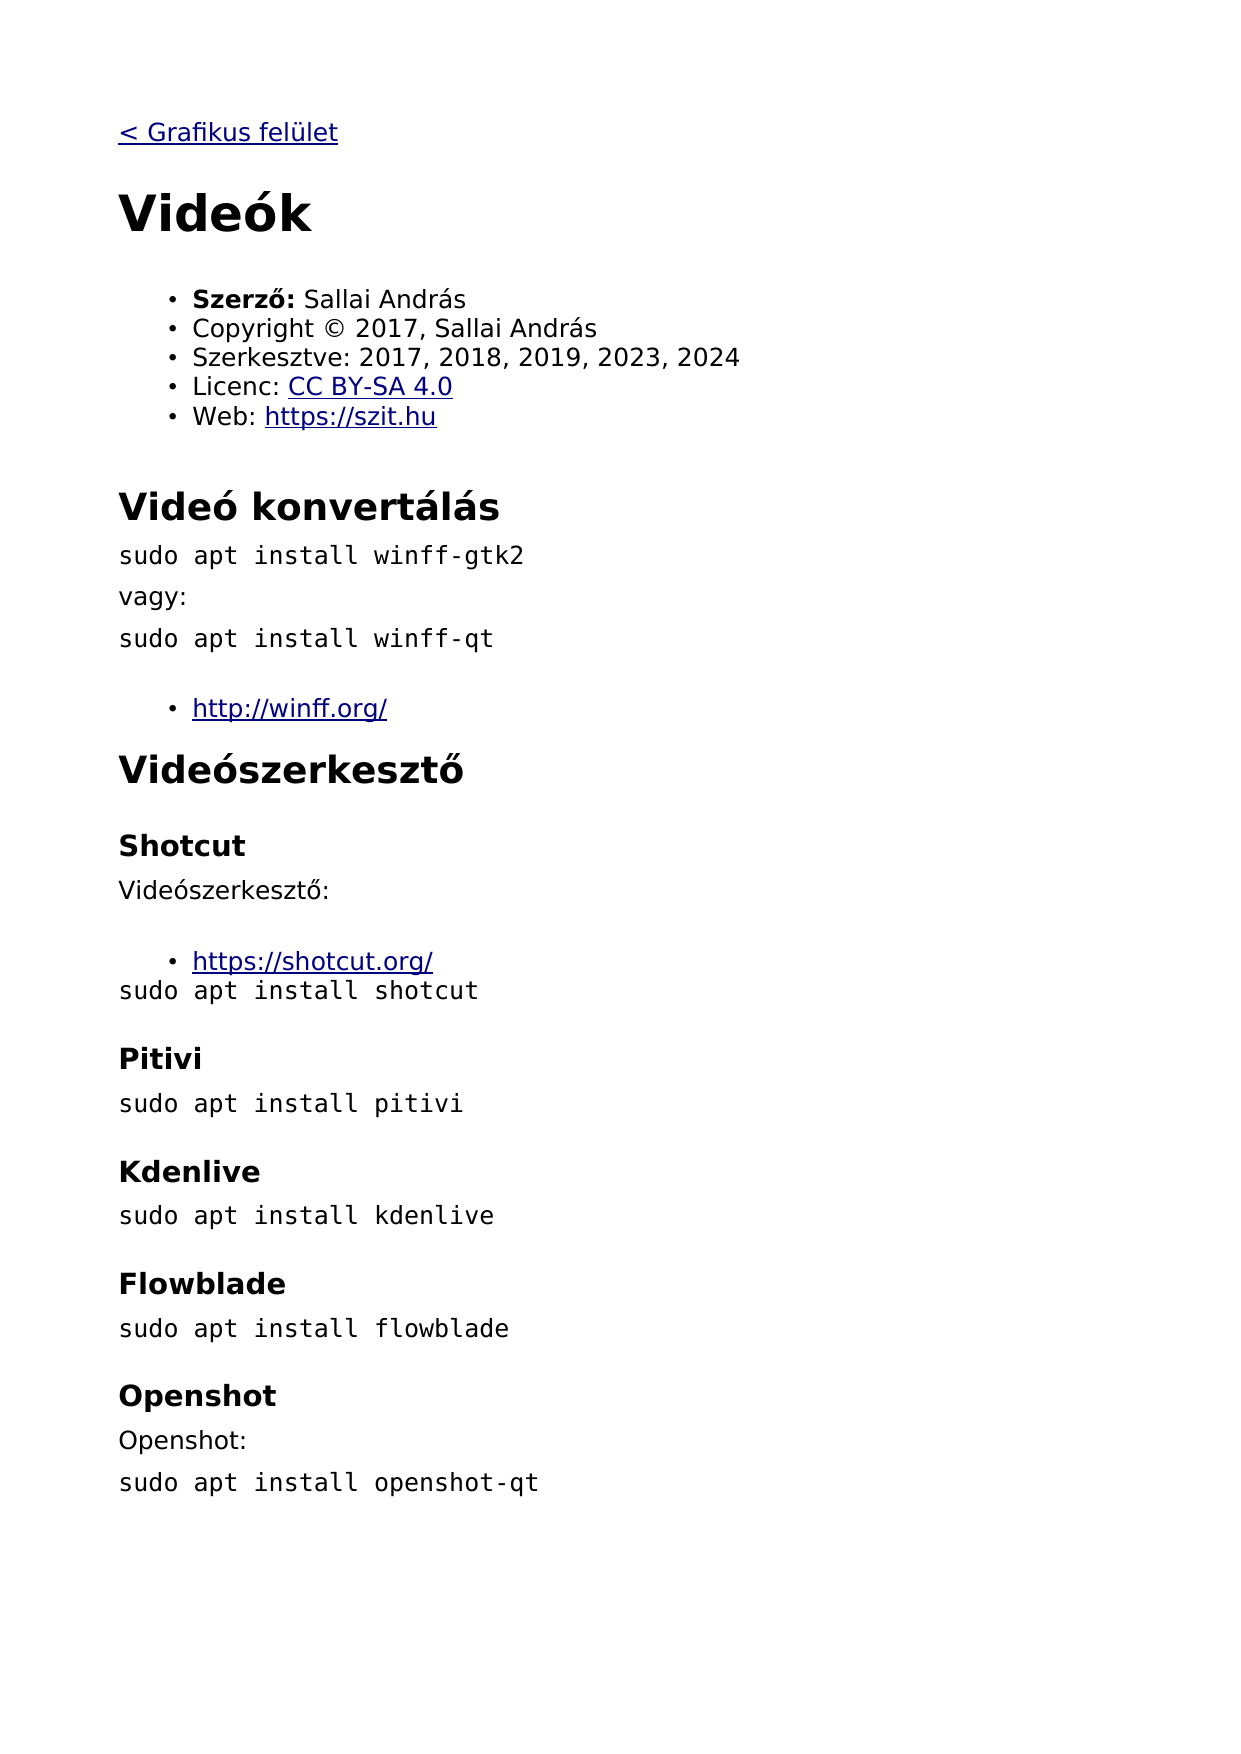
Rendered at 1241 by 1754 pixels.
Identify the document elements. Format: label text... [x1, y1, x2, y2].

list Szerkesztve: 2017, 2018, 2019, 2023, 2024 [177, 343, 1122, 372]
text Videószerkesztő: [118, 876, 1122, 905]
text sudo apt install winff-gtk2 [118, 541, 1122, 571]
subtitle Openshot [118, 1380, 1122, 1414]
text Openshot: [118, 1426, 1122, 1455]
text sudo apt install pitivi [118, 1089, 1122, 1118]
text sudo apt install winff-qt [118, 624, 1122, 653]
subtitle Kdenlive [118, 1155, 1122, 1189]
text sudo apt install flowblade [118, 1314, 1122, 1343]
list Copyright © 2017, Sallai András [177, 314, 1122, 343]
subtitle Videó konvertálás [118, 485, 1122, 529]
list Web: https://szit.hu [177, 402, 1122, 431]
subtitle Videók [118, 185, 1122, 243]
subtitle Flowblade [118, 1267, 1122, 1301]
text sudo apt install kdenlive [118, 1201, 1122, 1231]
text sudo apt install openshot-qt [118, 1468, 1122, 1497]
list https://shotcut.org/ [177, 947, 1122, 977]
list http://winff.org/ [177, 694, 1122, 724]
subtitle Videószerkesztő [118, 749, 1122, 792]
list Licenc: CC BY-SA 4.0 [177, 372, 1122, 402]
subtitle Shotcut [118, 830, 1122, 864]
list Szerző: Sallai András [177, 285, 1122, 314]
text < Grafikus felület [118, 118, 1122, 147]
subtitle Pitivi [118, 1042, 1122, 1076]
text sudo apt install shotcut [118, 977, 1122, 1006]
text vagy: [118, 582, 1122, 612]
